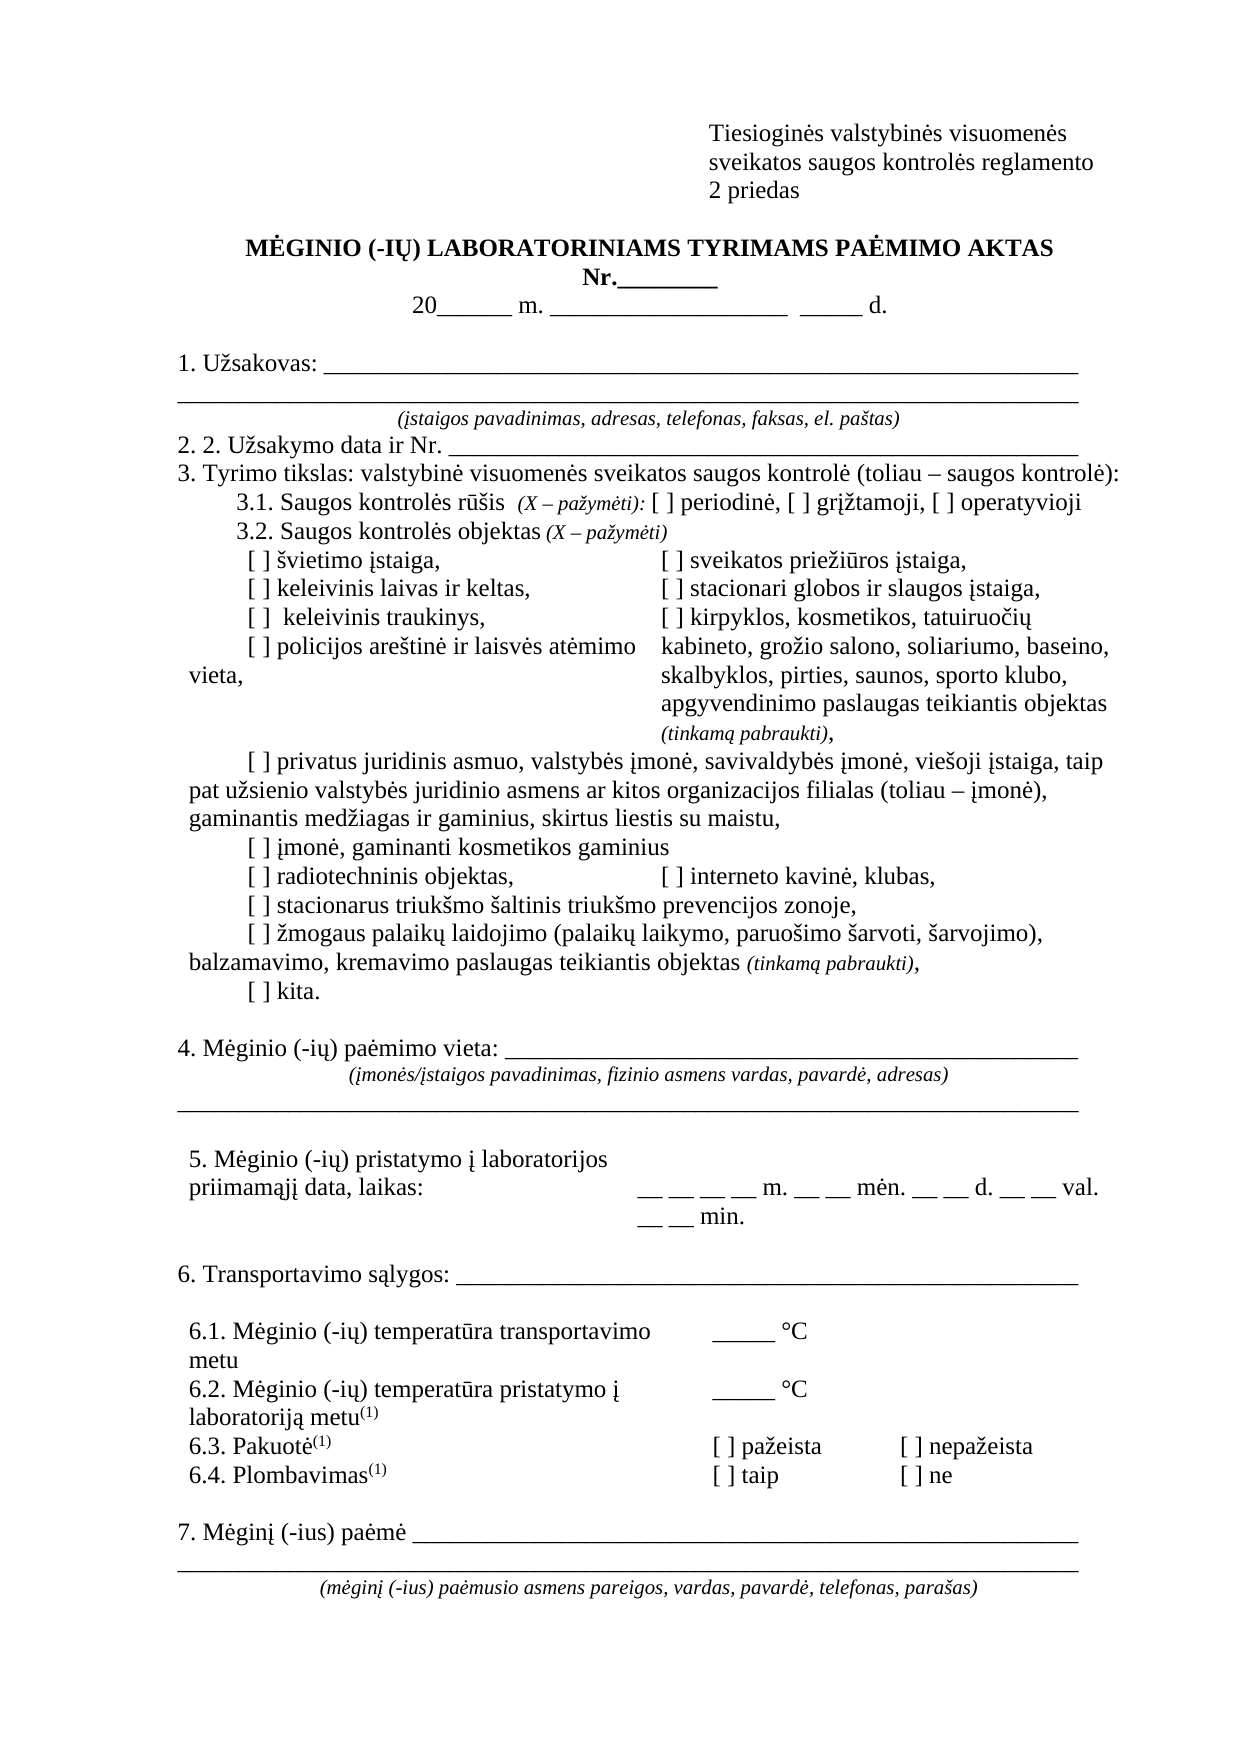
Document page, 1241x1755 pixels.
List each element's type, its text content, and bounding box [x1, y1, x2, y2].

text Tiesioginės valstybinės visuomenės [709, 118, 1122, 147]
table_cell [ ] žmogaus palaikų laidojimo (palaikų laikymo, paruošimo šarvoti, šarvojimo), balzamavimo, kremavimo paslaugas teikiantis objektas (tinkamą pabraukti), [177, 919, 1122, 976]
text 1. Užsakovas: [177, 348, 1122, 377]
text 2. 2. Užsakymo data ir Nr. [177, 430, 1122, 458]
table_cell [ ] nepažeista [889, 1431, 1122, 1460]
text 2 priedas [177, 176, 1122, 204]
text _ [177, 1546, 1122, 1575]
table_cell [ ] policijos areštinė ir laisvės atėmimo vieta, [177, 631, 649, 746]
table_cell [ ] kirpyklos, kosmetikos, tatuiruočių kabineto, grožio salono, soliariumo, baseino, skalbyklos, pirties, saunos, sporto klubo, apgyvendinimo paslaugas teikiantis objektas (tinkamą pabraukti), [650, 602, 1122, 746]
text 6. Transportavimo sąlygos: [177, 1259, 1122, 1287]
table_cell [ ] radiotechninis objektas, [177, 861, 649, 890]
table_header _____ °C [701, 1316, 1122, 1374]
text (įmonės/įstaigos pavadinimas, fizinio asmens vardas, pavardė, adresas) [177, 1062, 1122, 1086]
table_cell _____ °C [701, 1374, 1122, 1431]
text 3.2. Saugos kontrolės objektas (X – pažymėti) [177, 516, 1122, 545]
text MĖGINIO (-IŲ) LABORATORINIAMS TYRIMAMS PAĖMIMO AKTAS Nr.________ [177, 233, 1122, 291]
table_cell [ ] interneto kavinė, klubas, [650, 861, 1122, 890]
table_cell 6.3. Pakuotė(1) [177, 1431, 701, 1460]
text 3. Tyrimo tikslas: valstybinė visuomenės sveikatos saugos kontrolė (toliau – saugos kontrolė): [177, 458, 1122, 487]
text _ [177, 1086, 1122, 1115]
table_header 6.1. Mėginio (-ių) temperatūra transportavimo metu [177, 1316, 701, 1374]
text (mėginį (-ius) paėmusio asmens pareigos, vardas, pavardė, telefonas, parašas) [177, 1575, 1122, 1599]
table_header [ ] sveikatos priežiūros įstaiga, [650, 545, 1122, 573]
table_cell 6.4. Plombavimas(1) [177, 1460, 701, 1489]
text 7. Mėginį (-ius) paėmė [177, 1517, 1122, 1546]
table_cell [ ] stacionari globos ir slaugos įstaiga, [650, 574, 1122, 602]
text sveikatos saugos kontrolės reglamento [177, 147, 1122, 176]
table_cell [ ] pažeista [701, 1431, 888, 1460]
text 3.1. Saugos kontrolės rūšis (X – pažymėti): [ ] periodinė, [ ] grįžtamoji, [ ] operatyvioji [177, 487, 1122, 516]
table_header 5. Mėginio (-ių) pristatymo į laboratorijos priimamąjį data, laikas: [177, 1144, 626, 1230]
table_header [ ] švietimo įstaiga, [177, 545, 649, 573]
table_cell [ ] keleivinis laivas ir keltas, [177, 574, 649, 602]
table_cell [ ] stacionarus triukšmo šaltinis triukšmo prevencijos zonoje, [177, 890, 1122, 918]
text _ [177, 377, 1122, 406]
text 20______ m. ___________________ _____ d. [177, 291, 1122, 319]
text (įstaigos pavadinimas, adresas, telefonas, faksas, el. paštas) [177, 406, 1122, 430]
text 4. Mėginio (-ių) paėmimo vieta: [177, 1033, 1122, 1062]
table_cell [ ] privatus juridinis asmuo, valstybės įmonė, savivaldybės įmonė, viešoji įstaiga, taip pat užsienio valstybės juridinio asmens ar kitos organizacijos filialas (toliau – įmonė), gaminantis medžiagas ir gaminius, skirtus liestis su maistu, [177, 746, 1122, 832]
table_cell [ ] taip [701, 1460, 888, 1489]
table_cell [ ] kita. [177, 976, 1122, 1005]
table_cell 6.2. Mėginio (-ių) temperatūra pristatymo į laboratoriją metu(1) [177, 1374, 701, 1431]
table_header __ __ __ __ m. __ __ mėn. __ __ d. __ __ val. __ __ min. [626, 1144, 1122, 1230]
table_cell [ ] keleivinis traukinys, [177, 602, 649, 631]
table_cell [ ] įmonė, gaminanti kosmetikos gaminius [177, 832, 1122, 861]
table_cell [ ] ne [889, 1460, 1122, 1489]
